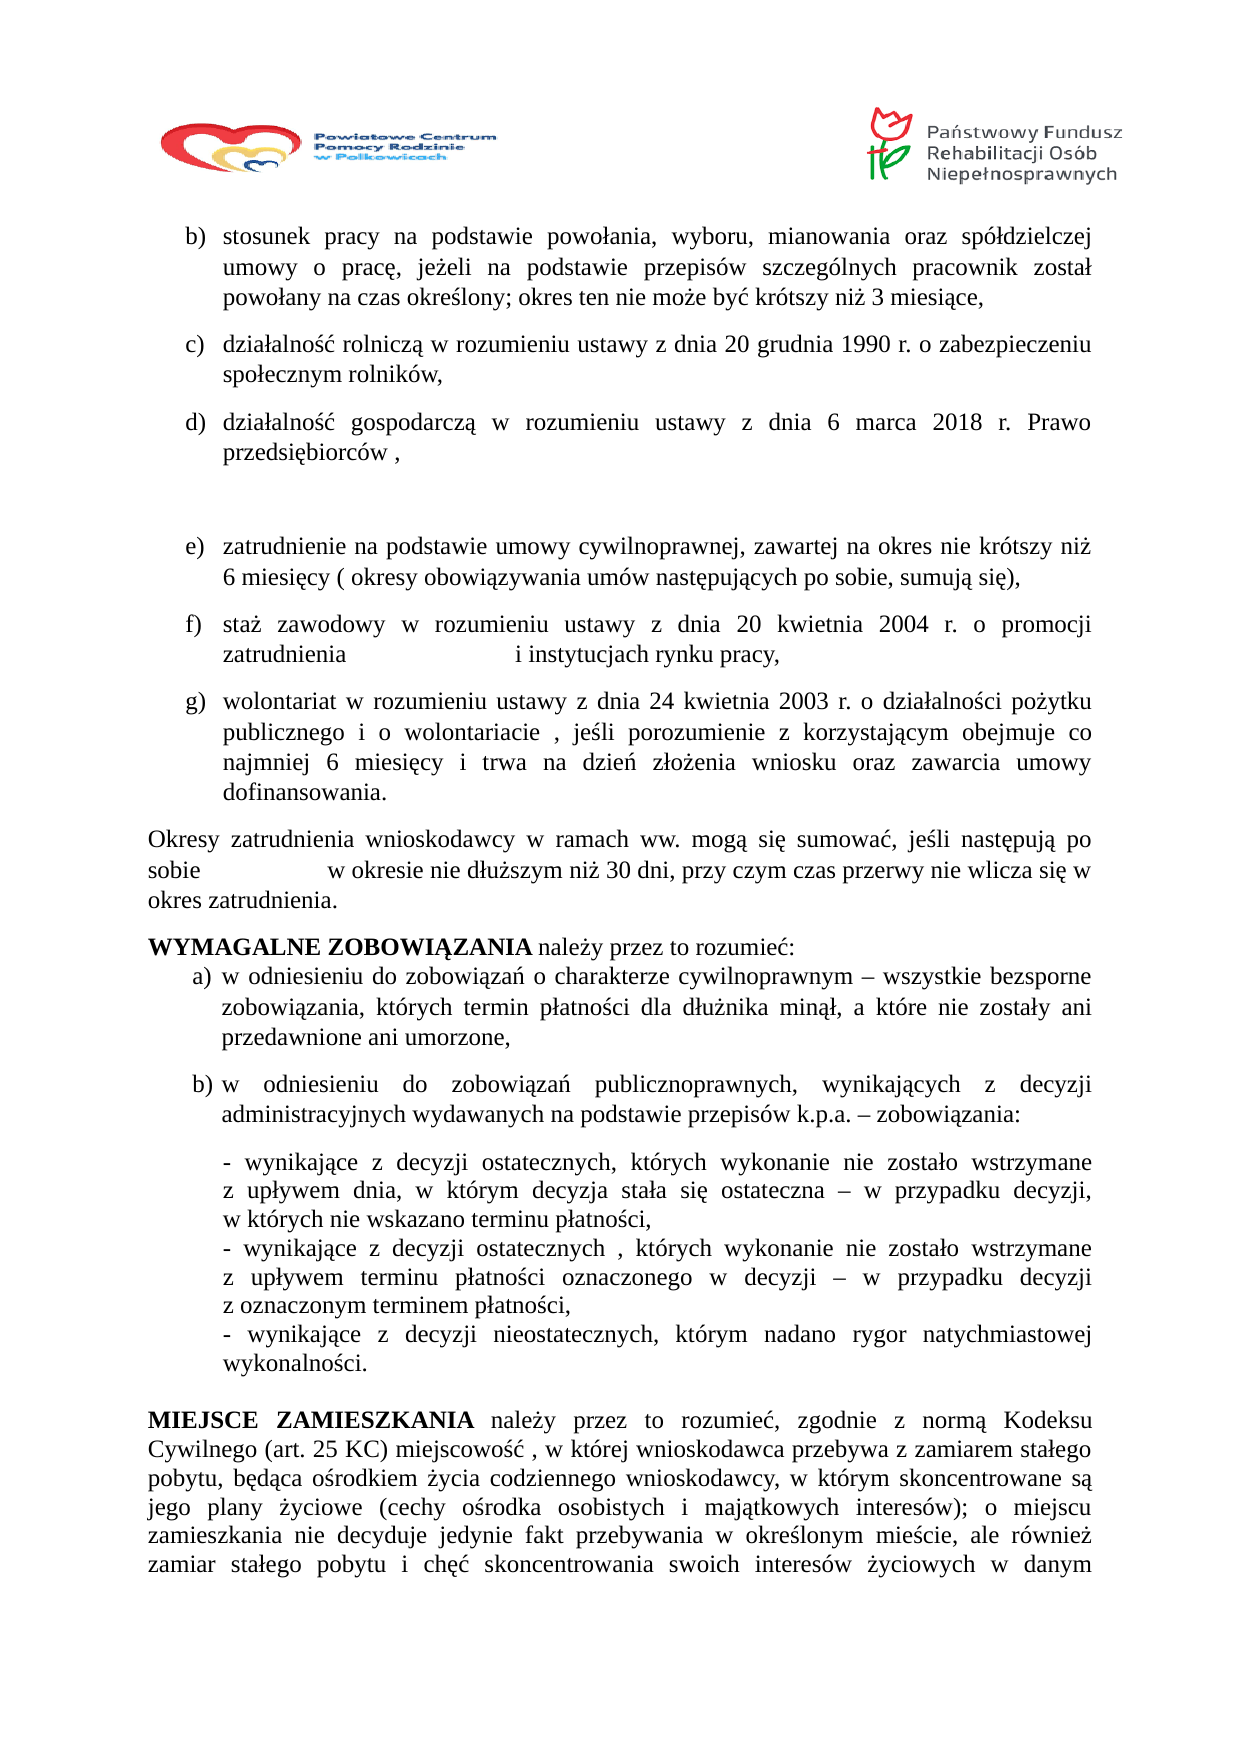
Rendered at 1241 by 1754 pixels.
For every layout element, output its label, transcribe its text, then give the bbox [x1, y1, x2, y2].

list w odniesieniu do zobowiązań o charakterze cywilnoprawnym – wszystkie bezsporne zobowiązania, których termin płatności dla dłużnika minął, a które nie zostały ani przedawnione ani umorzone, [192, 961, 1093, 1051]
list - wynikające z decyzji nieostatecznych, którym nadano rygor natychmiastowej wykonalności. [223, 1319, 1093, 1377]
picture [822, 73, 1168, 218]
list zatrudnienie na podstawie umowy cywilnoprawnej, zawartej na okres nie krótszy niż 6 miesięcy ( okresy obowiązywania umów następujących po sobie, sumują się), [185, 531, 1093, 590]
text MIEJSCE ZAMIESZKANIA należy przez to rozumieć, zgodnie z normą Kodeksu Cywilnego (art. 25 KC) miejscowość , w której wnioskodawca przebywa z zamiarem stałego pobytu, będąca ośrodkiem życia codziennego wnioskodawcy, w którym skoncentrowane są jego plany życiowe (cechy ośrodka osobistych i majątkowych interesów); o miejscu zamieszkania nie decyduje jedynie fakt przebywania w określonym mieście, ale również zamiar stałego pobytu i chęć skoncentrowania swoich interesów życiowych w danym [148, 1405, 1093, 1578]
list - wynikające z decyzji ostatecznych , których wykonanie nie zostało wstrzymane z upływem terminu płatności oznaczonego w decyzji – w przypadku decyzji z oznaczonym terminem płatności, [223, 1233, 1093, 1319]
list w odniesieniu do zobowiązań publicznoprawnych, wynikających z decyzji administracyjnych wydawanych na podstawie przepisów k.p.a. – zobowiązania: [192, 1069, 1093, 1128]
text Okresy zatrudnienia wnioskodawcy w ramach ww. mogą się sumować, jeśli następują po sobie w okresie nie dłuższym niż 30 dni, przy czym czas przerwy nie wlicza się w okres zatrudnienia. [148, 824, 1093, 914]
list działalność rolniczą w rozumieniu ustawy z dnia 20 grudnia 1990 r. o zabezpieczeniu społecznym rolników, [185, 329, 1093, 388]
list wolontariat w rozumieniu ustawy z dnia 24 kwietnia 2003 r. o działalności pożytku publicznego i o wolontariacie , jeśli porozumienie z korzystającym obejmuje co najmniej 6 miesięcy i trwa na dzień złożenia wniosku oraz zawarcia umowy dofinansowania. [185, 686, 1093, 806]
picture [147, 73, 500, 222]
list - wynikające z decyzji ostatecznych, których wykonanie nie zostało wstrzymane z upływem dnia, w którym decyzja stała się ostateczna – w przypadku decyzji, w których nie wskazano terminu płatności, [223, 1147, 1093, 1233]
list działalność gospodarczą w rozumieniu ustawy z dnia 6 marca 2018 r. Prawo przedsiębiorców , [185, 407, 1093, 466]
list stosunek pracy na podstawie powołania, wyboru, mianowania oraz spółdzielczej umowy o pracę, jeżeli na podstawie przepisów szczególnych pracownik został powołany na czas określony; okres ten nie może być krótszy niż 3 miesiące, [185, 221, 1093, 311]
list staż zawodowy w rozumieniu ustawy z dnia 20 kwietnia 2004 r. o promocji zatrudnienia i instytucjach rynku pracy, [185, 609, 1093, 668]
text WYMAGALNE ZOBOWIĄZANIA należy przez to rozumieć: [148, 932, 1093, 961]
